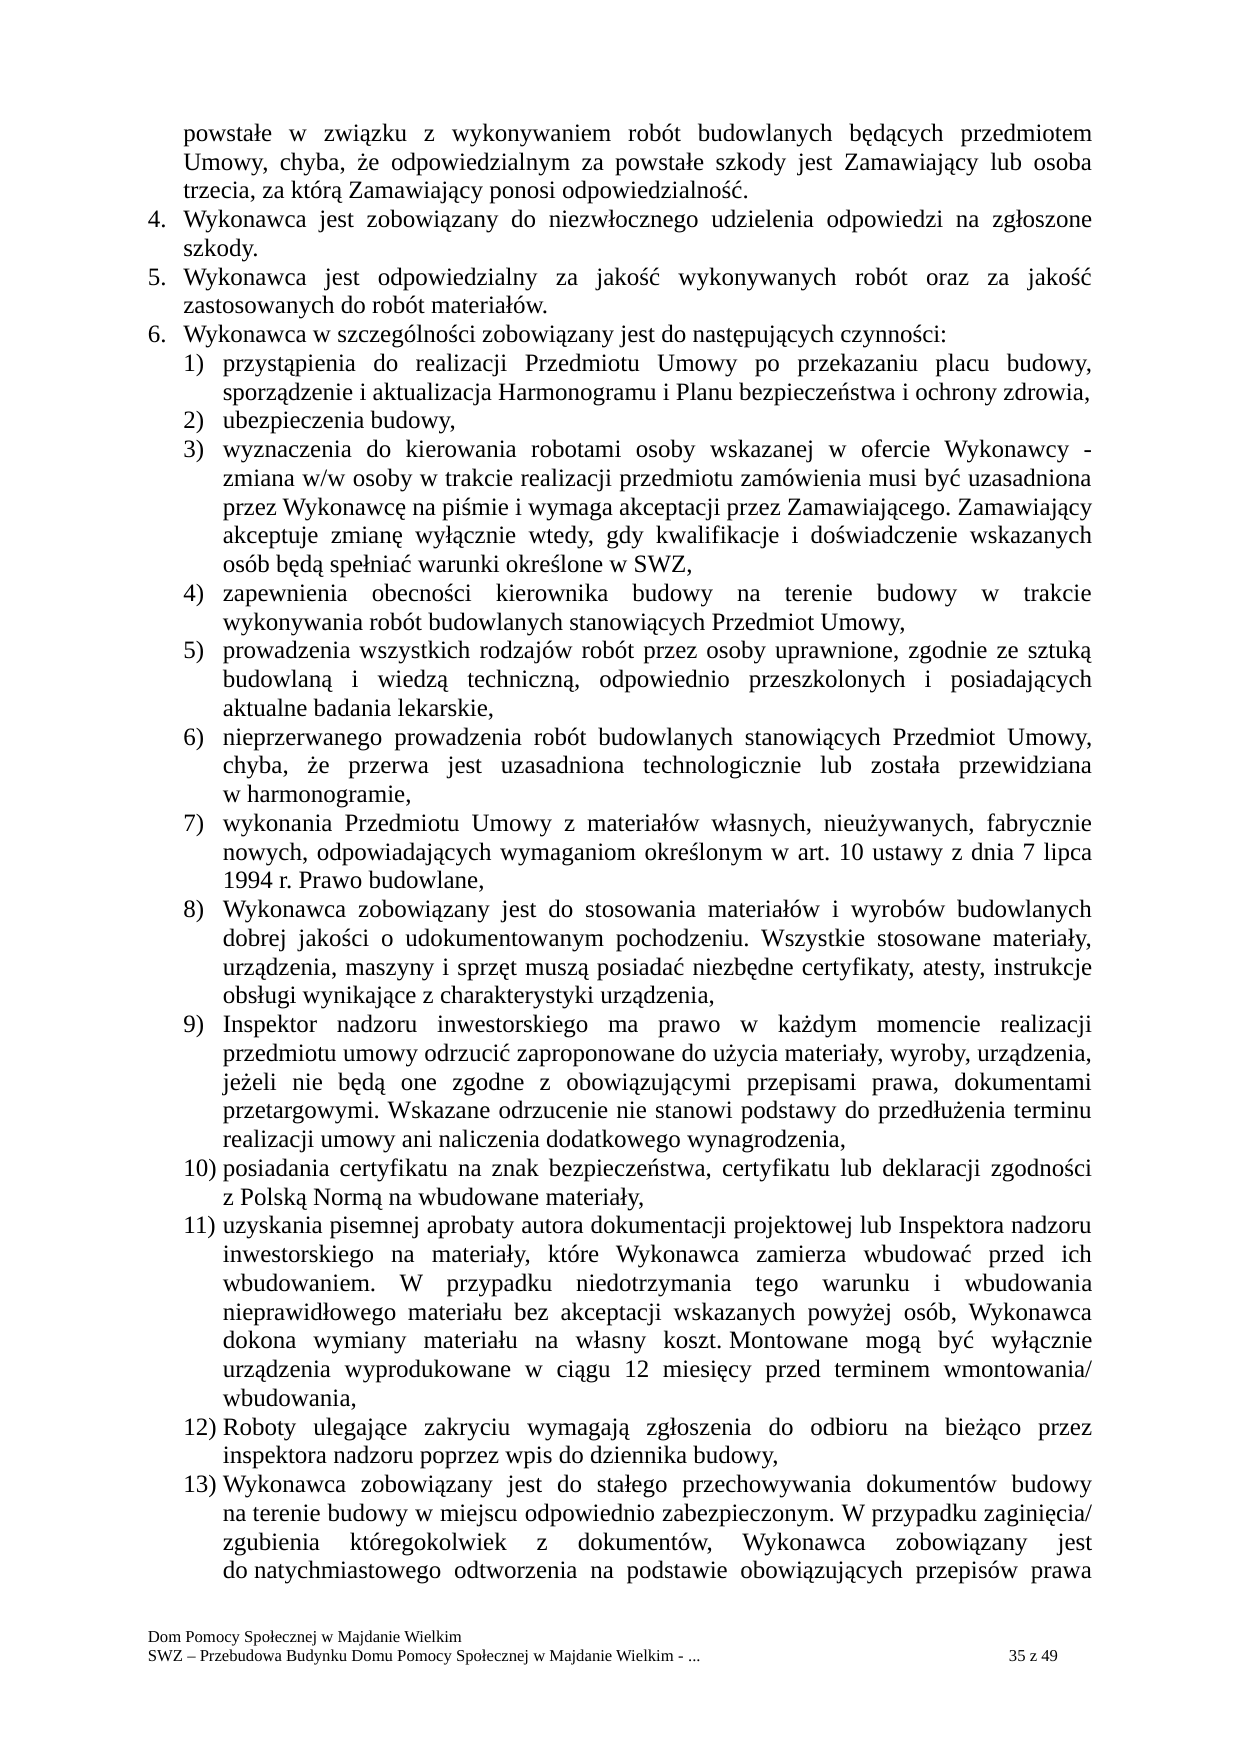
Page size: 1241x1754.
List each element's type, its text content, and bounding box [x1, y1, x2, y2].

list Wykonawca jest zobowiązany do niezwłocznego udzielenia odpowiedzi na zgłoszone szkody. [148, 204, 1093, 262]
list Wykonawca zobowiązany jest do stosowania materiałów i wyrobów budowlanych dobrej jakości o udokumentowanym pochodzeniu. Wszystkie stosowane materiały, urządzenia, maszyny i sprzęt muszą posiadać niezbędne certyfikaty, atesty, instrukcje obsługi wynikające z charakterystyki urządzenia, [183, 894, 1093, 1009]
list powstałe w związku z wykonywaniem robót budowlanych będących przedmiotem Umowy, chyba, że odpowiedzialnym za powstałe szkody jest Zamawiający lub osoba trzecia, za którą Zamawiający ponosi odpowiedzialność. [148, 118, 1093, 204]
list zapewnienia obecności kierownika budowy na terenie budowy w trakcie wykonywania robót budowlanych stanowiących Przedmiot Umowy, [183, 578, 1093, 636]
list Inspektor nadzoru inwestorskiego ma prawo w każdym momencie realizacji przedmiotu umowy odrzucić zaproponowane do użycia materiały, wyroby, urządzenia, jeżeli nie będą one zgodne z obowiązującymi przepisami prawa, dokumentami przetargowymi. Wskazane odrzucenie nie stanowi podstawy do przedłużenia terminu realizacji umowy ani naliczenia dodatkowego wynagrodzenia, [183, 1009, 1093, 1153]
list uzyskania pisemnej aprobaty autora dokumentacji projektowej lub Inspektora nadzoru inwestorskiego na materiały, które Wykonawca zamierza wbudować przed ich wbudowaniem. W przypadku niedotrzymania tego warunku i wbudowania nieprawidłowego materiału bez akceptacji wskazanych powyżej osób, Wykonawca dokona wymiany materiału na własny koszt. Montowane mogą być wyłącznie urządzenia wyprodukowane w ciągu 12 miesięcy przed terminem wmontowania/ wbudowania, [183, 1211, 1093, 1412]
list Wykonawca jest odpowiedzialny za jakość wykonywanych robót oraz za jakość zastosowanych do robót materiałów. [148, 262, 1093, 319]
list prowadzenia wszystkich rodzajów robót przez osoby uprawnione, zgodnie ze sztuką budowlaną i wiedzą techniczną, odpowiednio przeszkolonych i posiadających aktualne badania lekarskie, [183, 636, 1093, 722]
list nieprzerwanego prowadzenia robót budowlanych stanowiących Przedmiot Umowy, chyba, że przerwa jest uzasadniona technologicznie lub została przewidziana w harmonogramie, [183, 722, 1093, 808]
list Roboty ulegające zakryciu wymagają zgłoszenia do odbioru na bieżąco przez inspektora nadzoru poprzez wpis do dziennika budowy, [183, 1412, 1093, 1469]
list Wykonawca w szczególności zobowiązany jest do następujących czynności: [148, 319, 1093, 348]
list ubezpieczenia budowy, [183, 406, 1093, 434]
list wykonania Przedmiotu Umowy z materiałów własnych, nieużywanych, fabrycznie nowych, odpowiadających wymaganiom określonym w art. 10 ustawy z dnia 7 lipca 1994 r. Prawo budowlane, [183, 808, 1093, 894]
list Wykonawca zobowiązany jest do stałego przechowywania dokumentów budowy na terenie budowy w miejscu odpowiednio zabezpieczonym. W przypadku zaginięcia/ zgubienia któregokolwiek z dokumentów, Wykonawca zobowiązany jest do natychmiastowego odtworzenia na podstawie obowiązujących przepisów prawa [183, 1469, 1093, 1584]
list przystąpienia do realizacji Przedmiotu Umowy po przekazaniu placu budowy, sporządzenie i aktualizacja Harmonogramu i Planu bezpieczeństwa i ochrony zdrowia, [183, 348, 1093, 406]
list wyznaczenia do kierowania robotami osoby wskazanej w ofercie Wykonawcy - zmiana w/w osoby w trakcie realizacji przedmiotu zamówienia musi być uzasadniona przez Wykonawcę na piśmie i wymaga akceptacji przez Zamawiającego. Zamawiający akceptuje zmianę wyłącznie wtedy, gdy kwalifikacje i doświadczenie wskazanych osób będą spełniać warunki określone w SWZ, [183, 434, 1093, 578]
list posiadania certyfikatu na znak bezpieczeństwa, certyfikatu lub deklaracji zgodności z Polską Normą na wbudowane materiały, [183, 1153, 1093, 1211]
